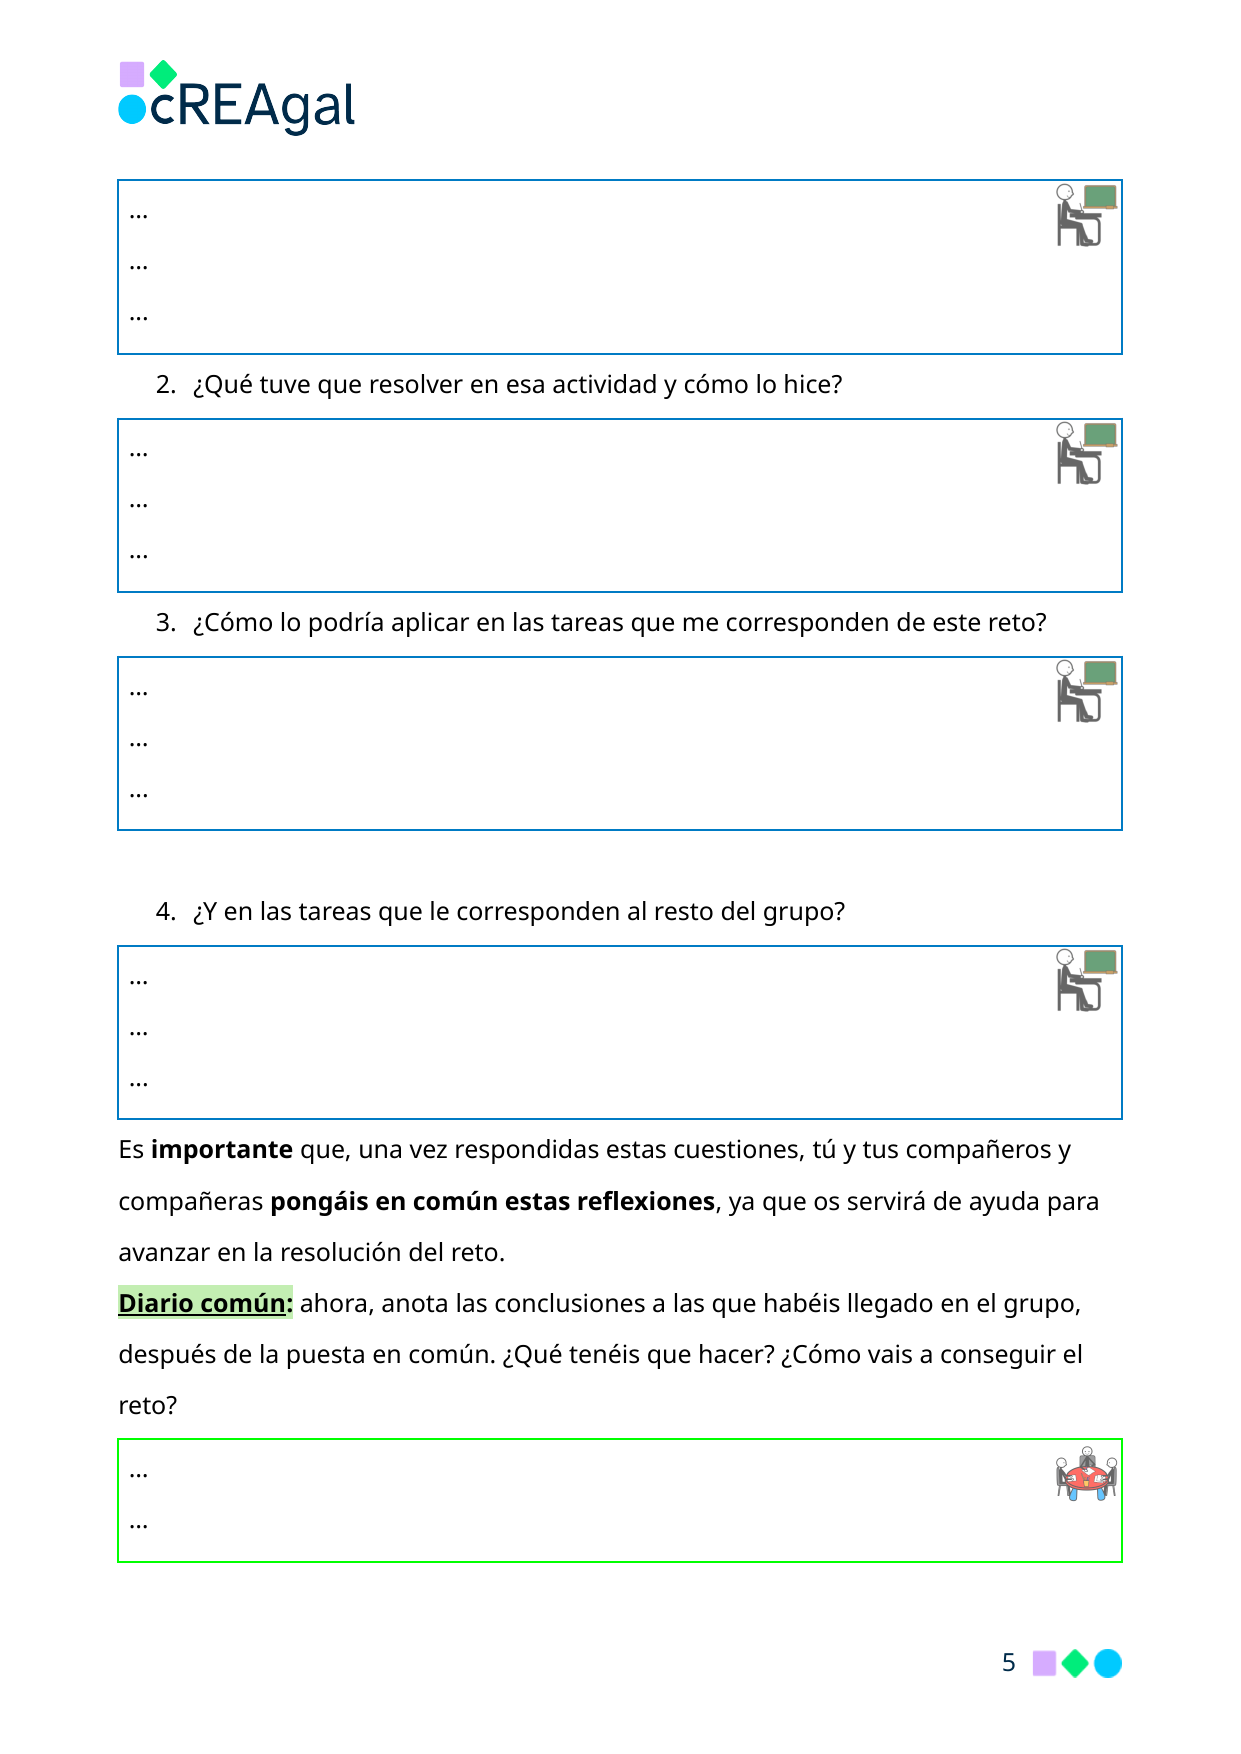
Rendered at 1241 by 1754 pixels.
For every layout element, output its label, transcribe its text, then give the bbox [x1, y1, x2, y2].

table_header … … ... [119, 181, 1121, 352]
text Es importante que, una vez respondidas estas cuestiones, tú y tus compañeros y compañeras pongáis en común estas reflexiones, ya que os servirá de ayuda para avanzar en la resolución del reto. [118, 1132, 1122, 1268]
list ¿Qué tuve que resolver en esa actividad y cómo lo hice? [156, 366, 1122, 400]
table_header … … ... [119, 420, 1121, 591]
table_header … … ... [119, 658, 1121, 829]
list ¿Cómo lo podría aplicar en las tareas que me corresponden de este reto? [156, 604, 1122, 639]
picture [1111, 1666, 1122, 1678]
list ¿Y en las tareas que le corresponden al resto del grupo? [156, 894, 1122, 928]
table_header … … [119, 1440, 1121, 1561]
picture [1112, 1649, 1122, 1660]
picture [118, 60, 355, 136]
text Diario común: ahora, anota las conclusiones a las que habéis llegado en el grupo, después de la puesta en común. ¿Qué tenéis que hacer? ¿Cómo vais a conseguir el reto? [118, 1285, 1122, 1421]
picture [1032, 1649, 1105, 1678]
table_header … … ... [119, 947, 1121, 1118]
